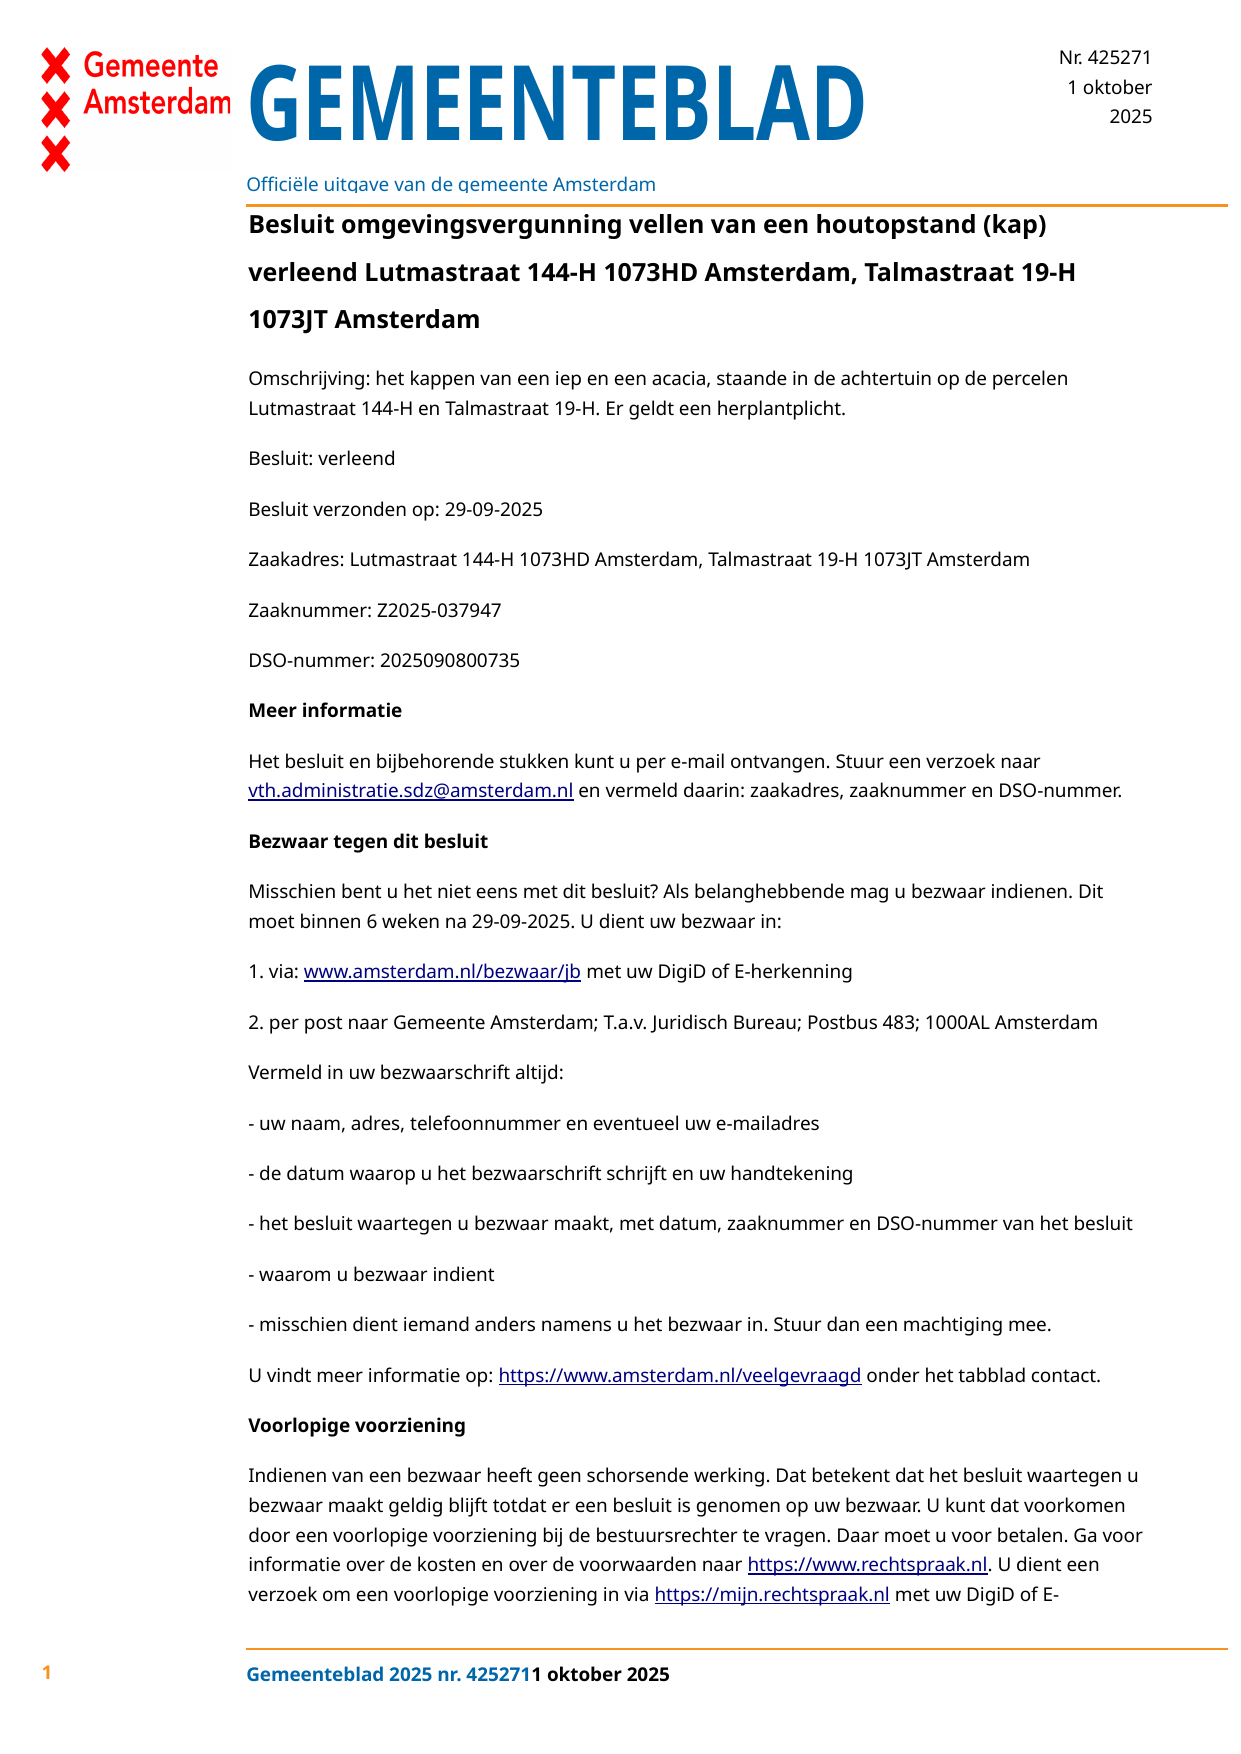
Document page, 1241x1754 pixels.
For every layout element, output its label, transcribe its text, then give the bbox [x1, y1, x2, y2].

text Het besluit en bijbehorende stukken kunt u per e-mail ontvangen. Stuur een verzoek naar vth.administratie.sdz@amsterdam.nl en vermeld daarin: zaakadres, zaaknummer en DSO-nummer. [248, 748, 1152, 803]
text Misschien bent u het niet eens met dit besluit? Als belanghebbende mag u bezwaar indienen. Dit moet binnen 6 weken na 29-09-2025. U dient uw bezwaar in: [248, 878, 1152, 934]
text Bezwaar tegen dit besluit [248, 828, 1152, 854]
text Besluit verzonden op: 29-09-2025 [248, 496, 1152, 522]
text Indienen van een bezwaar heeft geen schorsende werking. Dat betekent dat het besluit waartegen u bezwaar maakt geldig blijft totdat er een besluit is genomen op uw bezwaar. U kunt dat voorkomen door een voorlopige voorziening bij de bestuursrechter te vragen. Daar moet u voor betalen. Ga voor informatie over de kosten en over de voorwaarden naar https://www.rechtspraak.nl. U dient een verzoek om een voorlopige voorziening in via https://mijn.rechtspraak.nl met uw DigiD of E- [248, 1463, 1152, 1607]
text 1. via: www.amsterdam.nl/bezwaar/jb met uw DigiD of E-herkenning [248, 958, 1152, 984]
text - uw naam, adres, telefoonnummer en eventueel uw e-mailadres [248, 1110, 1152, 1135]
text DSO-nummer: 2025090800735 [248, 647, 1152, 673]
text - waarom u bezwaar indient [248, 1261, 1152, 1287]
text Besluit omgevingsvergunning vellen van een houtopstand (kap) verleend Lutmastraat 144-H 1073HD Amsterdam, Talmastraat 19-H 1073JT Amsterdam [248, 207, 1152, 336]
text Omschrijving: het kappen van een iep en een acacia, staande in de achtertuin op de percelen Lutmastraat 144-H en Talmastraat 19-H. Er geldt een herplantplicht. [248, 366, 1152, 421]
text U vindt meer informatie op: https://www.amsterdam.nl/veelgevraagd onder het tabblad contact. [248, 1362, 1152, 1387]
text Voorlopige voorziening [248, 1412, 1152, 1438]
text Besluit: verleend [248, 446, 1152, 471]
text Zaakadres: Lutmastraat 144-H 1073HD Amsterdam, Talmastraat 19-H 1073JT Amsterdam [248, 546, 1152, 572]
text Meer informatie [248, 698, 1152, 723]
text - misschien dient iemand anders namens u het bezwaar in. Stuur dan een machtiging mee. [248, 1311, 1152, 1337]
text - de datum waarop u het bezwaarschrift schrijft en uw handtekening [248, 1160, 1152, 1186]
text Zaaknummer: Z2025-037947 [248, 597, 1152, 622]
text 2. per post naar Gemeente Amsterdam; T.a.v. Juridisch Bureau; Postbus 483; 1000AL Amsterdam [248, 1009, 1152, 1034]
text - het besluit waartegen u bezwaar maakt, met datum, zaaknummer en DSO-nummer van het besluit [248, 1211, 1152, 1236]
text Vermeld in uw bezwaarschrift altijd: [248, 1059, 1152, 1085]
picture [41, 47, 231, 172]
